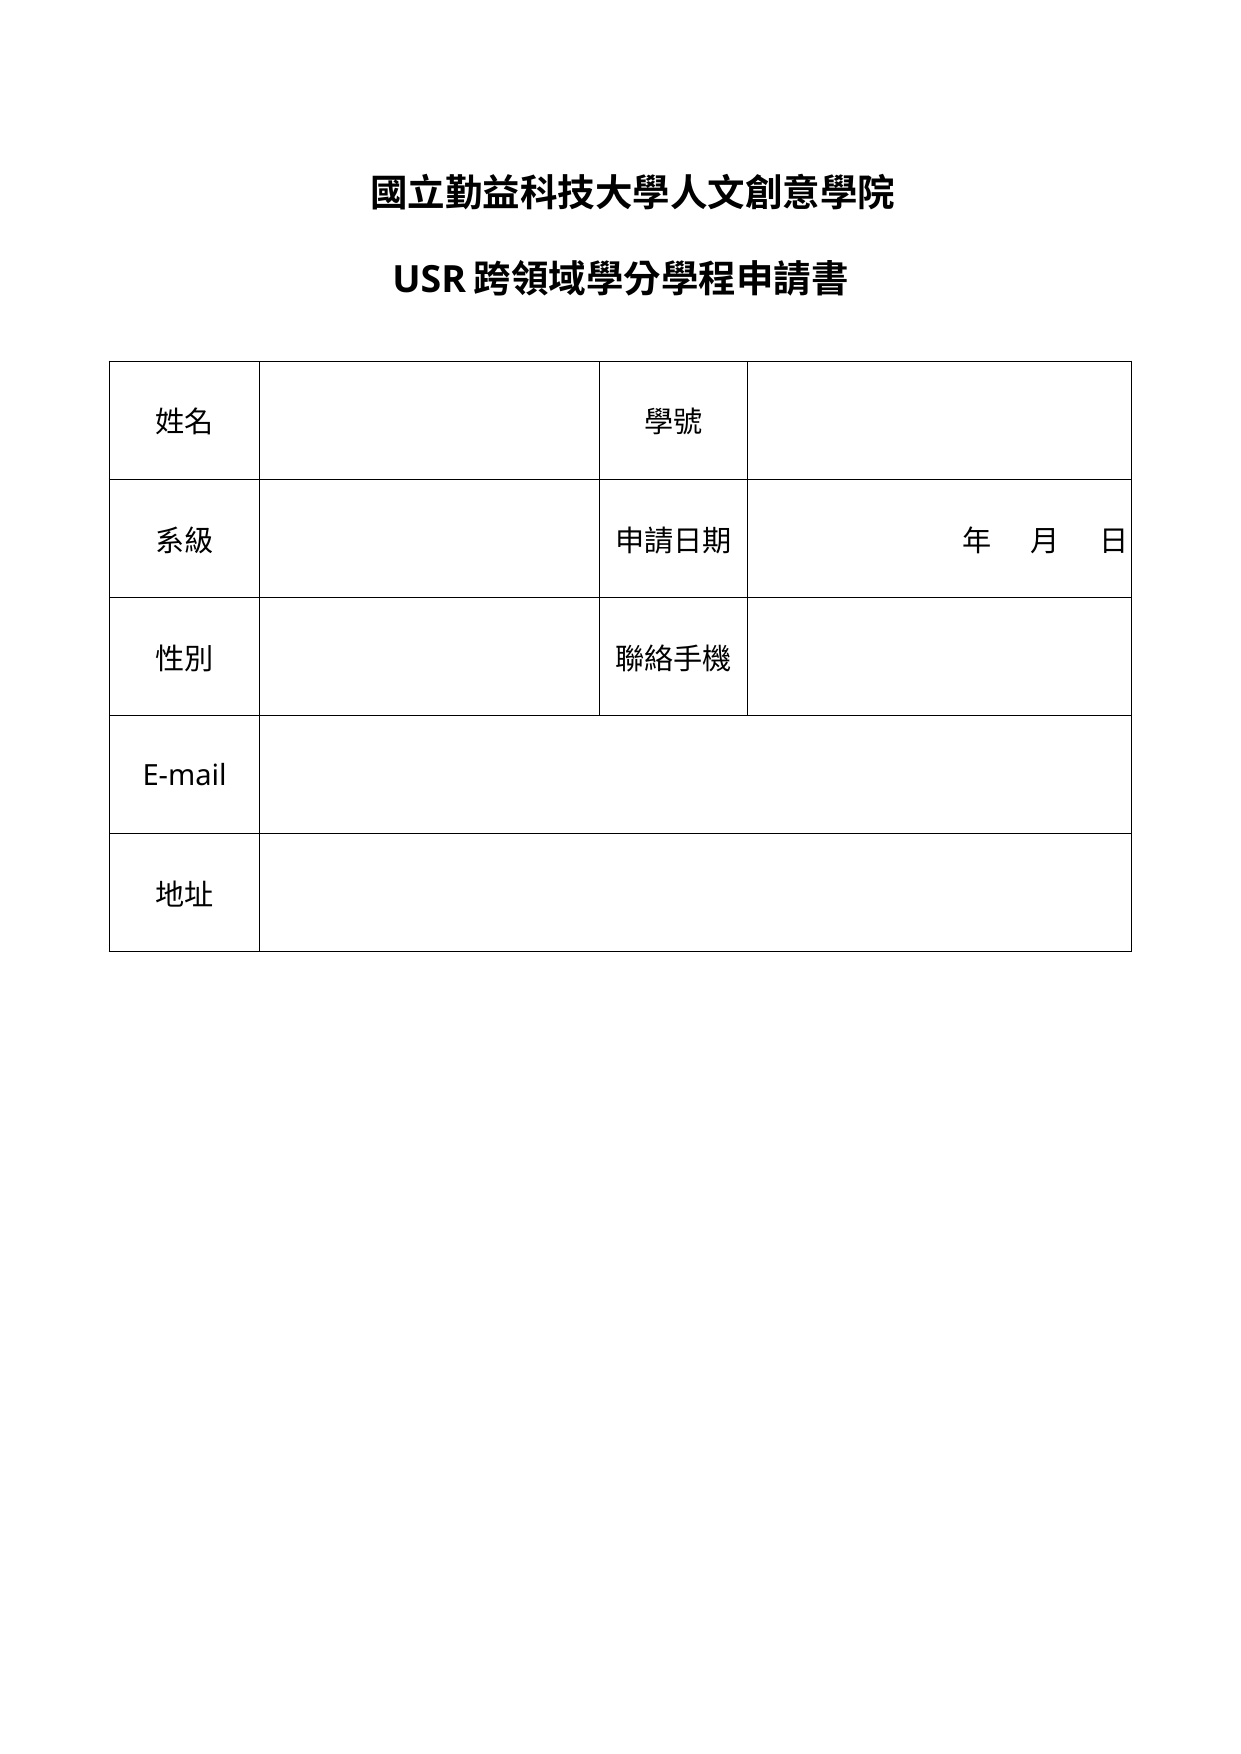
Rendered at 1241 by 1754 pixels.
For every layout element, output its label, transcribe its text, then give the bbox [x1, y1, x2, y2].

table_cell 地址 [110, 834, 259, 951]
table_cell 聯絡手機 [600, 598, 747, 715]
table_header [748, 362, 1131, 479]
table_cell [748, 598, 1131, 715]
table_header [260, 362, 599, 479]
table_cell [260, 834, 1131, 951]
table_cell 性別 [110, 598, 259, 715]
table_cell [260, 598, 599, 715]
text 國立勤益科技大學人文創意學院 [61, 163, 1203, 217]
table_cell 系級 [110, 480, 259, 597]
text USR跨領域學分學程申請書 [112, 237, 1128, 316]
table_header 學號 [600, 362, 747, 479]
table_cell [260, 716, 1131, 833]
table_header 姓名 [110, 362, 259, 479]
table_cell 申請日期 [600, 480, 747, 597]
table_cell E-mail [110, 716, 259, 833]
table_cell [260, 480, 599, 597]
table_cell 年 月 日 [748, 480, 1131, 597]
